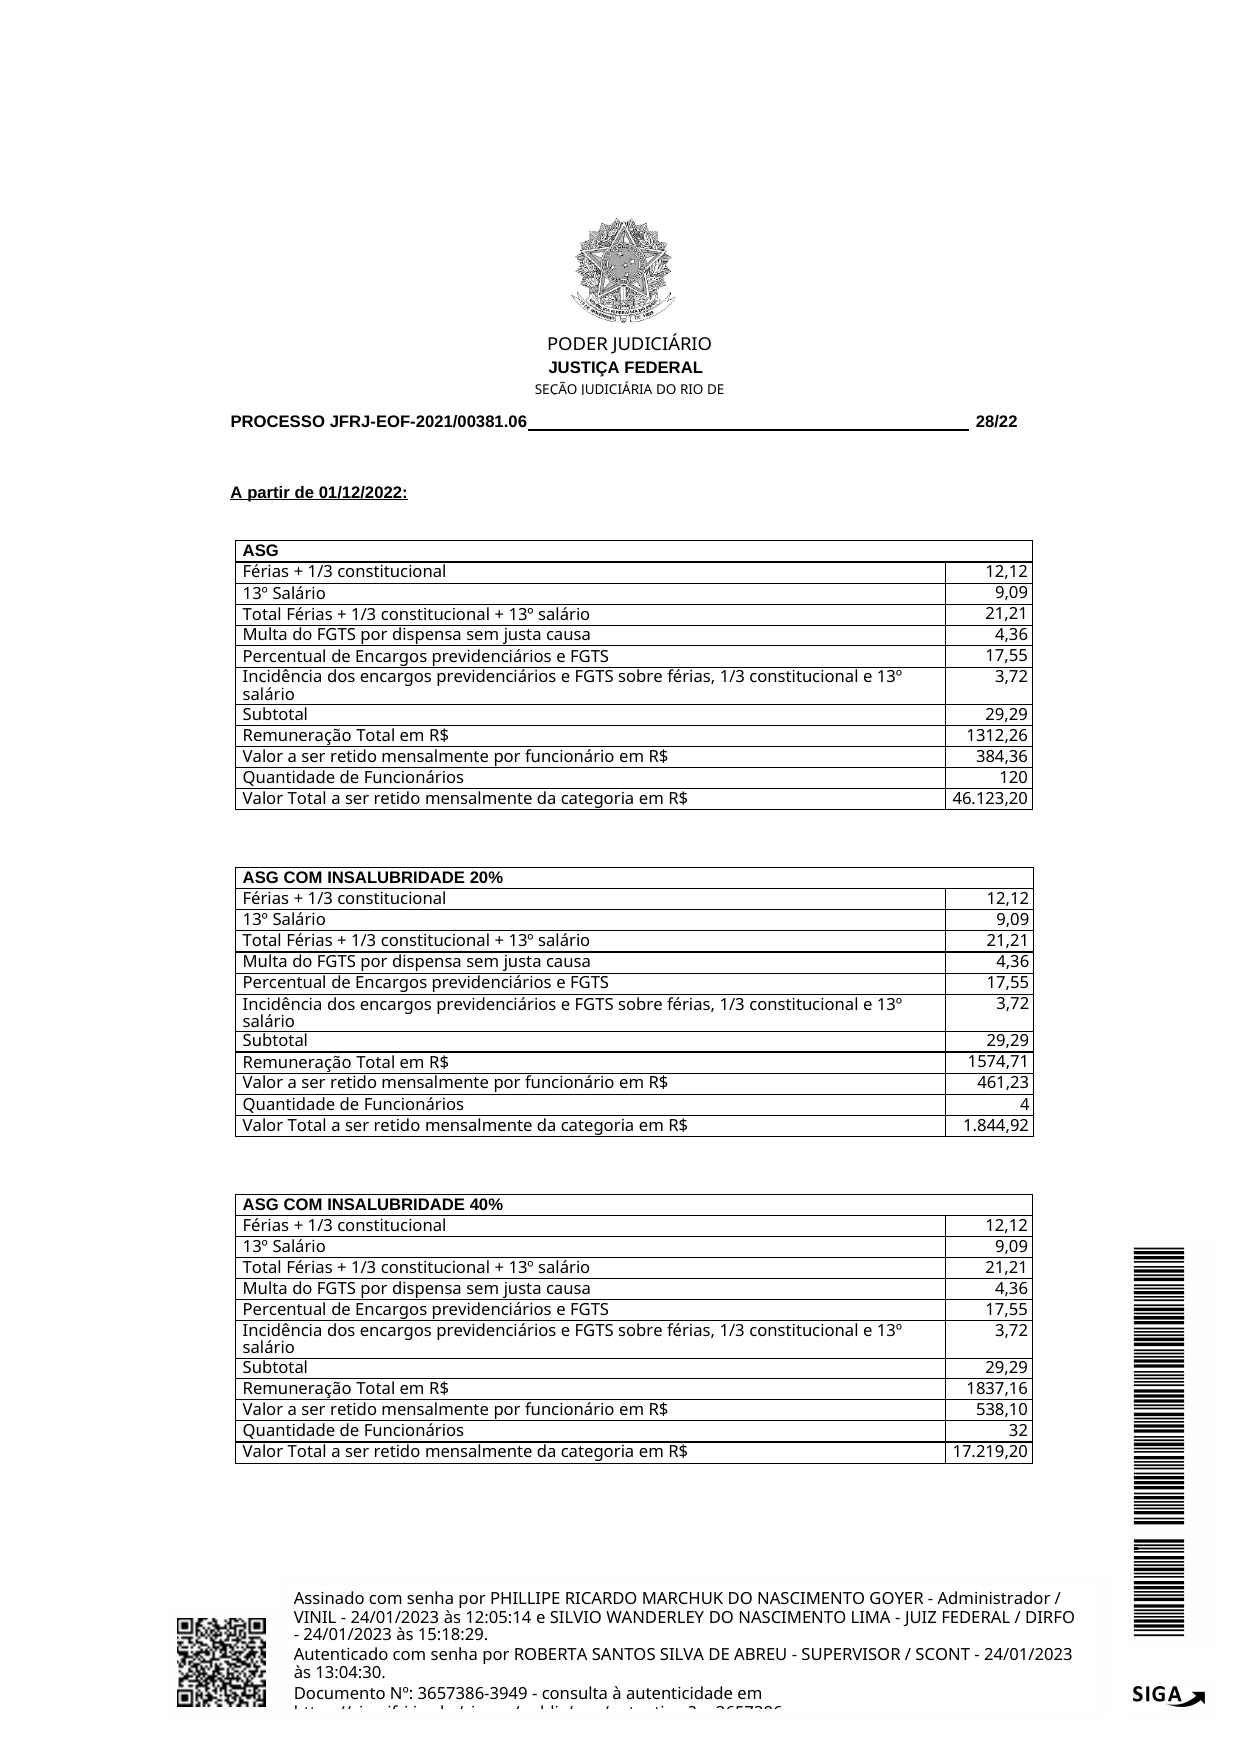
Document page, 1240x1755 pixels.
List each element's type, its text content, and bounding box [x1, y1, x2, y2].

table_cell 12,12 [946, 1216, 1032, 1236]
table_cell Incidência dos encargos previdenciários e FGTS sobre férias, 1/3 constitucional e 13º salário [236, 1321, 945, 1357]
table_cell Total Férias + 1/3 constitucional + 13º salário [236, 1258, 945, 1278]
table_cell Subtotal [236, 1359, 945, 1378]
table_cell Percentual de Encargos previdenciários e FGTS [236, 1300, 945, 1320]
table_cell 1312,26 [946, 726, 1032, 746]
table_cell 120 [946, 768, 1032, 788]
table_header ASG COM INSALUBRIDADE 40% [236, 1195, 1032, 1215]
table_cell Quantidade de Funcionários [236, 1095, 945, 1115]
table_cell 3,72 [946, 1321, 1032, 1357]
table_cell 13º Salário [236, 584, 945, 603]
table_cell 46.123,20 [946, 789, 1032, 809]
table_cell 4,36 [946, 953, 1033, 972]
table_cell 17,55 [946, 1300, 1032, 1320]
table_header ASG [236, 541, 1032, 561]
table_cell Total Férias + 1/3 constitucional + 13º salário [236, 931, 945, 951]
table_cell Remuneração Total em R$ [236, 726, 945, 746]
table_cell Percentual de Encargos previdenciários e FGTS [236, 974, 945, 993]
table_cell 12,12 [946, 563, 1032, 582]
table_cell Total Férias + 1/3 constitucional + 13º salário [236, 605, 945, 624]
table_cell Valor a ser retido mensalmente por funcionário em R$ [236, 747, 945, 767]
table_cell 21,21 [946, 1258, 1032, 1278]
table_cell Valor Total a ser retido mensalmente da categoria em R$ [236, 789, 945, 809]
subtitle A partir de 01/12/2022: [230, 482, 1227, 502]
table_cell Férias + 1/3 constitucional [236, 889, 945, 909]
table_cell 29,29 [946, 1359, 1032, 1378]
table_cell Valor Total a ser retido mensalmente da categoria em R$ [236, 1116, 945, 1136]
table_cell 1.844,92 [946, 1116, 1033, 1136]
table_cell 13º Salário [236, 910, 945, 930]
table_cell 4 [946, 1095, 1033, 1115]
table_cell 21,21 [946, 605, 1032, 624]
table_cell Quantidade de Funcionários [236, 768, 945, 788]
table_cell Incidência dos encargos previdenciários e FGTS sobre férias, 1/3 constitucional e 13º salário [236, 995, 945, 1031]
table_cell Valor a ser retido mensalmente por funcionário em R$ [236, 1074, 945, 1093]
table_cell 538,10 [946, 1400, 1032, 1420]
table_cell Valor a ser retido mensalmente por funcionário em R$ [236, 1400, 945, 1420]
table_cell 29,29 [946, 1032, 1033, 1051]
table_cell 9,09 [946, 910, 1033, 930]
table_cell 1574,71 [946, 1053, 1033, 1073]
table_cell Percentual de Encargos previdenciários e FGTS [236, 646, 945, 667]
table_cell 9,09 [946, 1237, 1032, 1257]
table_cell 3,72 [946, 995, 1033, 1031]
table_cell Remuneração Total em R$ [236, 1379, 945, 1399]
table_cell 9,09 [946, 584, 1032, 603]
table_cell Incidência dos encargos previdenciários e FGTS sobre férias, 1/3 constitucional e 13º salário [236, 668, 945, 703]
table_cell 17,55 [946, 646, 1032, 667]
table_cell 13º Salário [236, 1237, 945, 1257]
table_cell 32 [946, 1421, 1032, 1441]
table_cell 4,36 [946, 1279, 1032, 1299]
table_cell 12,12 [946, 889, 1033, 909]
table_cell Subtotal [236, 1032, 945, 1051]
table_cell Multa do FGTS por dispensa sem justa causa [236, 953, 945, 972]
table_cell Quantidade de Funcionários [236, 1421, 945, 1441]
table_cell 4,36 [946, 626, 1032, 645]
table_cell Subtotal [236, 705, 945, 725]
table_cell 17.219,20 [946, 1443, 1032, 1462]
table_cell 461,23 [946, 1074, 1033, 1093]
table_cell Multa do FGTS por dispensa sem justa causa [236, 1279, 945, 1299]
table_cell Férias + 1/3 constitucional [236, 563, 945, 582]
table_cell 29,29 [946, 705, 1032, 725]
table_cell Férias + 1/3 constitucional [236, 1216, 945, 1236]
table_cell 1837,16 [946, 1379, 1032, 1399]
table_cell Valor Total a ser retido mensalmente da categoria em R$ [236, 1443, 945, 1462]
table_cell 21,21 [946, 931, 1033, 951]
table_cell 384,36 [946, 747, 1032, 767]
table_header ASG COM INSALUBRIDADE 20% [236, 868, 1033, 888]
table_cell 17,55 [946, 974, 1033, 993]
table_cell Remuneração Total em R$ [236, 1053, 945, 1073]
table_cell Multa do FGTS por dispensa sem justa causa [236, 626, 945, 645]
table_cell 3,72 [946, 668, 1032, 703]
